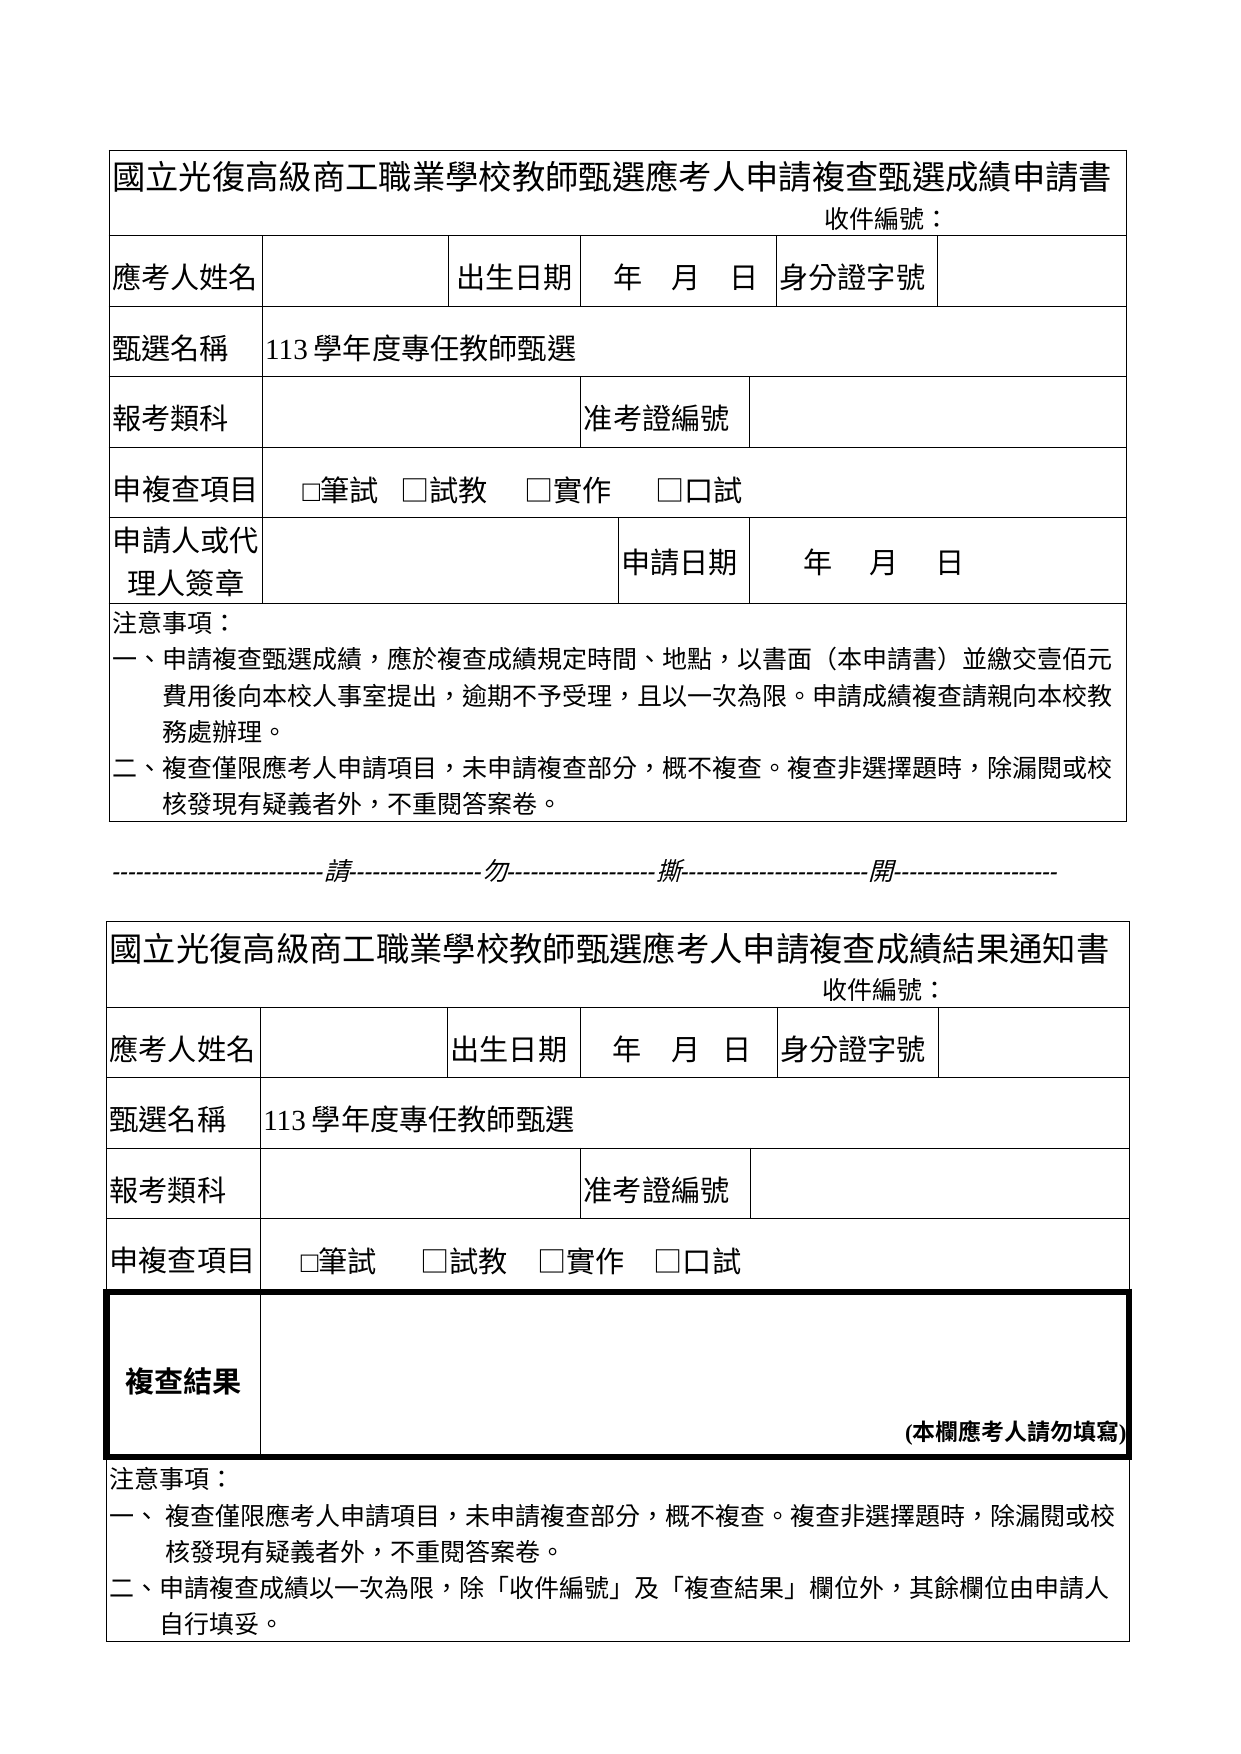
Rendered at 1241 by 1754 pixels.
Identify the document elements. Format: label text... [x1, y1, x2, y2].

table_cell 注意事項： 複查僅限應考人申請項目，未申請複查部分，概不複查。複查非選擇題時，除漏閱或校核發現有疑義者外，不重閱答案卷。 二、申請複查成績以一次為限，除「收件編號」及「複查結果」欄位外，其餘欄位由申請人自行填妥。 [107, 1460, 1129, 1641]
table_cell 准考證編號 [581, 377, 749, 447]
table_cell □筆試 □試教 □實作 □口試 [261, 1219, 1129, 1288]
table_cell 年 月 日 [750, 518, 1126, 603]
table_cell 報考類科 [107, 1149, 260, 1218]
table_cell 甄選名稱 [110, 307, 262, 376]
table_cell 申複查項目 [110, 448, 262, 517]
table_cell 申請人或代理人簽章 [110, 518, 262, 603]
table_cell [261, 1149, 580, 1218]
text ---------------------------請-----------------勿-------------------撕------------------------開--------------------- [112, 851, 1150, 887]
table_cell 出生日期 [449, 236, 580, 306]
table_cell [751, 1149, 1129, 1218]
table_cell 應考人姓名 [107, 1008, 260, 1077]
table_cell [263, 236, 448, 306]
table_cell 准考證編號 [581, 1149, 750, 1218]
table_cell 113學年度專任教師甄選 [261, 1078, 1129, 1148]
table_cell 年 月 日 [581, 1008, 777, 1077]
table_cell 年 月 日 [581, 236, 776, 306]
table_cell 身分證字號 [777, 236, 937, 306]
table_cell 報考類科 [110, 377, 262, 447]
table_header 國立光復高級商工職業學校教師甄選應考人申請複查成績結果通知書 收件編號： [107, 922, 1129, 1007]
table_cell 身分證字號 [778, 1008, 938, 1077]
table_cell [939, 1008, 1129, 1077]
table_cell 甄選名稱 [107, 1078, 260, 1148]
table_cell 複查結果 [110, 1295, 260, 1454]
table_cell 申請日期 [619, 518, 749, 603]
table_cell 出生日期 [448, 1008, 580, 1077]
table_cell (本欄應考人請勿填寫) [261, 1295, 1126, 1454]
table_cell [263, 518, 618, 603]
table_header 國立光復高級商工職業學校教師甄選應考人申請複查甄選成績申請書 收件編號： [110, 151, 1126, 235]
table_cell 注意事項： 一、申請複查甄選成績，應於複查成績規定時間、地點，以書面（本申請書）並繳交壹佰元費用後向本校人事室提出，逾期不予受理，且以一次為限。申請成績複查請親向本校教務處辦理。 二、複查僅限應考人申請項目，未申請複查部分，概不複查。複查非選擇題時，除漏閱或校核發現有疑義者外，不重閱答案卷。 [110, 604, 1126, 821]
table_cell [263, 377, 580, 447]
table_cell [938, 236, 1126, 306]
table_cell 113學年度專任教師甄選 [263, 307, 1126, 376]
table_cell 申複查項目 [107, 1219, 260, 1288]
table_cell □筆試 □試教 □實作 □口試 [263, 448, 1126, 517]
table_cell [750, 377, 1126, 447]
table_cell 應考人姓名 [110, 236, 262, 306]
table_cell [261, 1008, 447, 1077]
